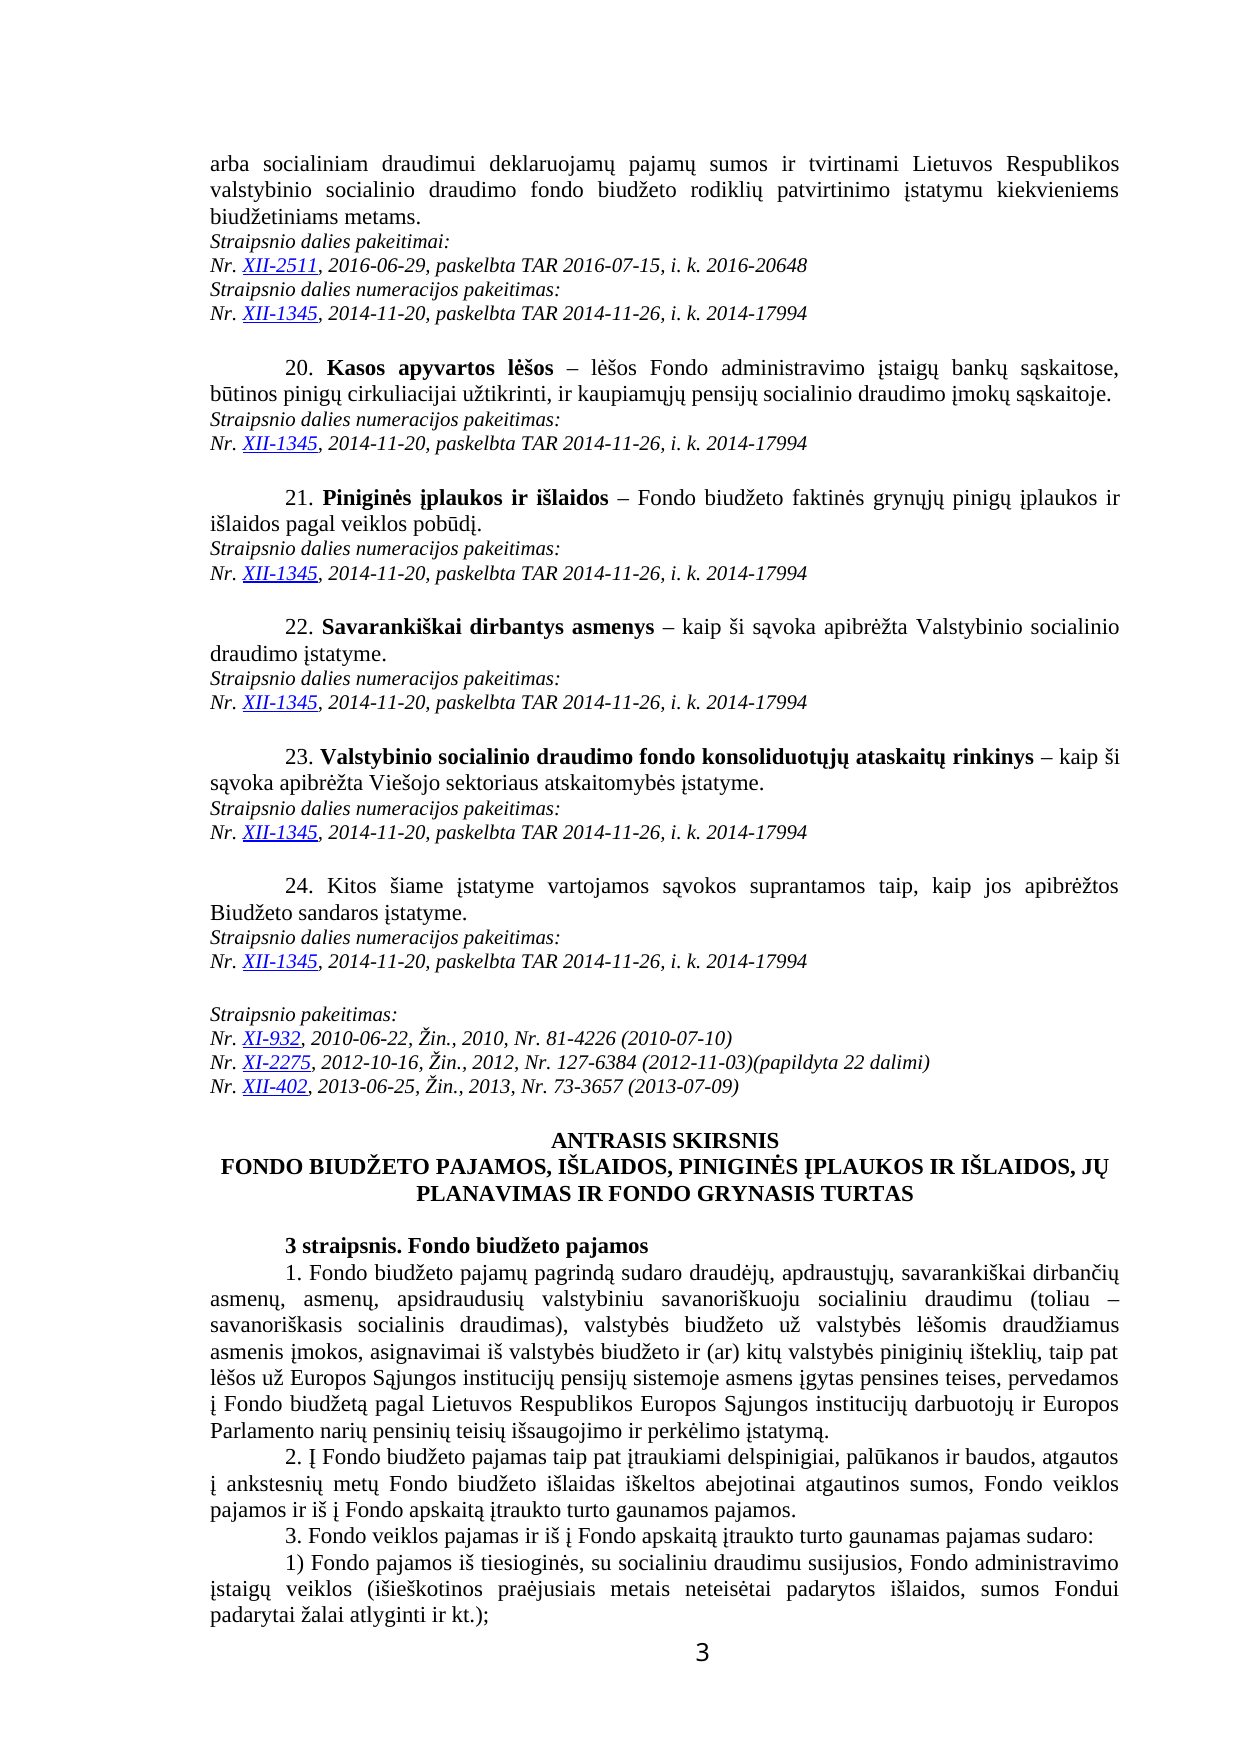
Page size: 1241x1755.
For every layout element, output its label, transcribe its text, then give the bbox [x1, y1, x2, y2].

text arba socialiniam draudimui deklaruojamų pajamų sumos ir tvirtinami Lietuvos Respublikos valstybinio socialinio draudimo fondo biudžeto rodiklių patvirtinimo įstatymu kiekvieniems biudžetiniams metams. [210, 150, 1120, 229]
text Nr. XII-1345, 2014-11-20, paskelbta TAR 2014-11-26, i. k. 2014-17994 [210, 301, 1120, 325]
text 3 straipsnis. Fondo biudžeto pajamos [210, 1232, 1120, 1259]
text 20. Kasos apyvartos lėšos – lėšos Fondo administravimo įstaigų bankų sąskaitose, būtinos pinigų cirkuliacijai užtikrinti, ir kaupiamųjų pensijų socialinio draudimo įmokų sąskaitoje. [210, 354, 1120, 407]
text 21. Piniginės įplaukos ir išlaidos – Fondo biudžeto faktinės grynųjų pinigų įplaukos ir išlaidos pagal veiklos pobūdį. [210, 484, 1120, 536]
text Nr. XII-1345, 2014-11-20, paskelbta TAR 2014-11-26, i. k. 2014-17994 [210, 431, 1120, 455]
text Nr. XII-1345, 2014-11-20, paskelbta TAR 2014-11-26, i. k. 2014-17994 [210, 819, 1120, 844]
text Straipsnio dalies numeracijos pakeitimas: [210, 407, 1120, 431]
text Nr. XI-2275, 2012-10-16, Žin., 2012, Nr. 127-6384 (2012-11-03)(papildyta 22 dalimi) [210, 1050, 1120, 1074]
text Nr. XII-402, 2013-06-25, Žin., 2013, Nr. 73-3657 (2013-07-09) [210, 1074, 1120, 1098]
text 1) Fondo pajamos iš tiesioginės, su socialiniu draudimu susijusios, Fondo administravimo įstaigų veiklos (išieškotinos praėjusiais metais neteisėtai padarytos išlaidos, sumos Fondui padarytai žalai atlyginti ir kt.); [210, 1549, 1120, 1628]
text 1. Fondo biudžeto pajamų pagrindą sudaro draudėjų, apdraustųjų, savarankiškai dirbančių asmenų, asmenų, apsidraudusių valstybiniu savanoriškuoju socialiniu draudimu (toliau – savanoriškasis socialinis draudimas), valstybės biudžeto už valstybės lėšomis draudžiamus asmenis įmokos, asignavimai iš valstybės biudžeto ir (ar) kitų valstybės piniginių išteklių, taip pat lėšos už Europos Sąjungos institucijų pensijų sistemoje asmens įgytas pensines teises, pervedamos į Fondo biudžetą pagal Lietuvos Respublikos Europos Sąjungos institucijų darbuotojų ir Europos Parlamento narių pensinių teisių išsaugojimo ir perkėlimo įstatymą. [210, 1259, 1120, 1443]
text FONDO BIUDŽETO PAJAMOS, IŠLAIDOS, PINIGINĖS ĮPLAUKOS IR IŠLAIDOS, JŲ PLANAVIMAS IR FONDO GRYNASIS TURTAS [210, 1153, 1120, 1206]
text Nr. XI-932, 2010-06-22, Žin., 2010, Nr. 81-4226 (2010-07-10) [210, 1026, 1120, 1050]
text Straipsnio pakeitimas: [210, 1002, 1120, 1026]
text 2. Į Fondo biudžeto pajamas taip pat įtraukiami delspinigiai, palūkanos ir baudos, atgautos į ankstesnių metų Fondo biudžeto išlaidas iškeltos abejotinai atgautinos sumos, Fondo veiklos pajamos ir iš į Fondo apskaitą įtraukto turto gaunamos pajamos. [210, 1443, 1120, 1522]
text Straipsnio dalies numeracijos pakeitimas: [210, 536, 1120, 560]
text Straipsnio dalies numeracijos pakeitimas: [210, 796, 1120, 819]
text Straipsnio dalies numeracijos pakeitimas: [210, 666, 1120, 690]
text Nr. XII-1345, 2014-11-20, paskelbta TAR 2014-11-26, i. k. 2014-17994 [210, 560, 1120, 584]
text ANTRASIS SKIRSNIS [210, 1127, 1120, 1153]
text Nr. XII-1345, 2014-11-20, paskelbta TAR 2014-11-26, i. k. 2014-17994 [210, 949, 1120, 973]
text 22. Savarankiškai dirbantys asmenys – kaip ši sąvoka apibrėžta Valstybinio socialinio draudimo įstatyme. [210, 613, 1120, 666]
text 24. Kitos šiame įstatyme vartojamos sąvokos suprantamos taip, kaip jos apibrėžtos Biudžeto sandaros įstatyme. [210, 872, 1120, 925]
text 3. Fondo veiklos pajamas ir iš į Fondo apskaitą įtraukto turto gaunamas pajamas sudaro: [210, 1522, 1120, 1549]
text Straipsnio dalies numeracijos pakeitimas: [210, 925, 1120, 949]
text Straipsnio dalies pakeitimai: [210, 229, 1120, 253]
text Nr. XII-2511, 2016-06-29, paskelbta TAR 2016-07-15, i. k. 2016-20648 [210, 253, 1120, 277]
text Nr. XII-1345, 2014-11-20, paskelbta TAR 2014-11-26, i. k. 2014-17994 [210, 690, 1120, 714]
text 23. Valstybinio socialinio draudimo fondo konsoliduotųjų ataskaitų rinkinys – kaip ši sąvoka apibrėžta Viešojo sektoriaus atskaitomybės įstatyme. [210, 743, 1120, 796]
text Straipsnio dalies numeracijos pakeitimas: [210, 277, 1120, 301]
